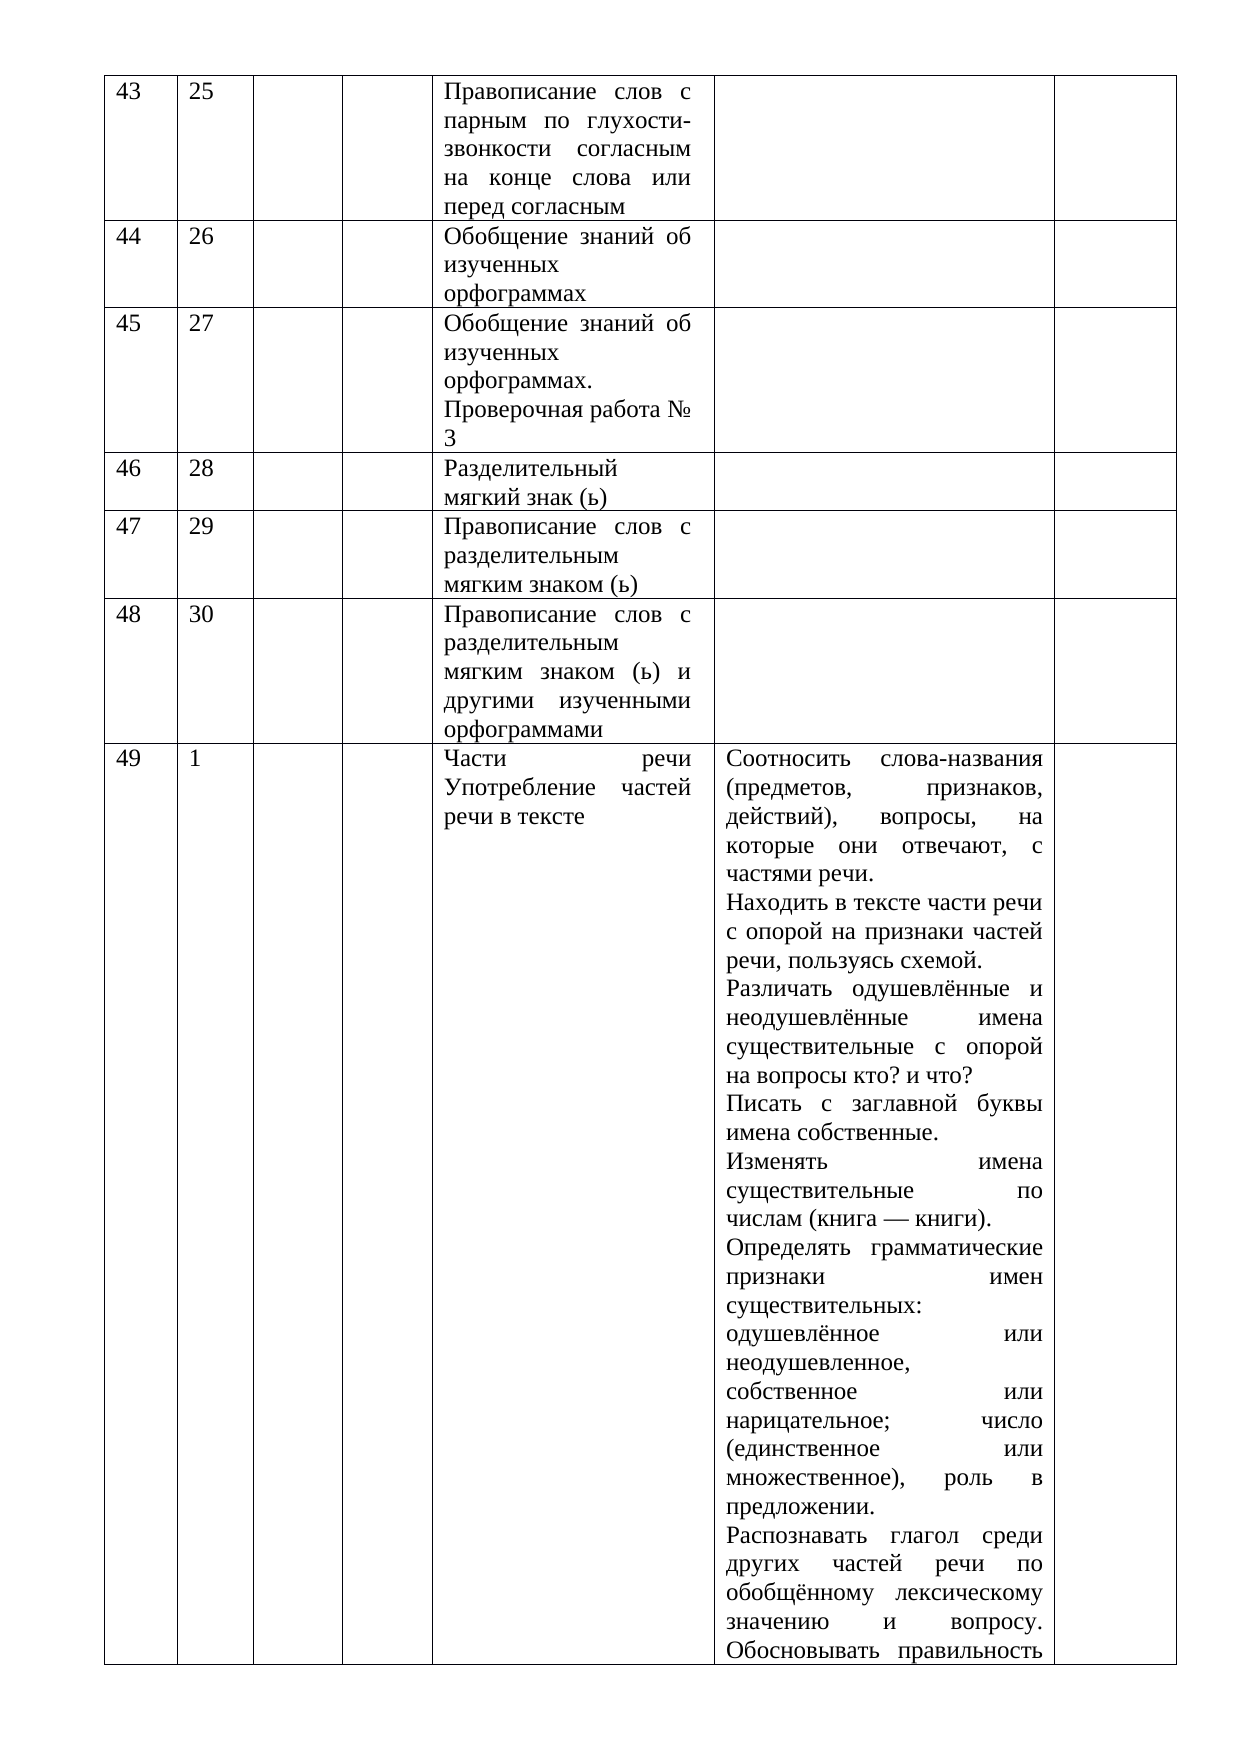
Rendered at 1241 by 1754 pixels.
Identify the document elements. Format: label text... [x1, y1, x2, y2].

table_cell 49 [105, 744, 177, 1663]
table_cell [715, 221, 1054, 307]
table_cell [254, 453, 342, 510]
table_cell 28 [178, 453, 253, 510]
table_cell 26 [178, 221, 253, 307]
table_cell Правописание слов с разделительным мягким знаком (ь) [433, 511, 714, 598]
table_cell [343, 744, 432, 1663]
table_cell [254, 599, 342, 742]
table_cell [343, 453, 432, 510]
table_cell Обобщение знаний об изученных орфограммах. Проверочная работа № 3 [433, 308, 714, 452]
table_cell [1055, 221, 1176, 307]
table_cell 30 [178, 599, 253, 742]
table_cell 27 [178, 308, 253, 452]
table_cell [1055, 744, 1176, 1663]
table_cell 25 [178, 76, 253, 220]
table_cell [715, 76, 1054, 220]
table_cell 47 [105, 511, 177, 598]
table_cell [254, 76, 342, 220]
table_cell [715, 599, 1054, 742]
table_cell 45 [105, 308, 177, 452]
table_cell [1055, 453, 1176, 510]
table_cell [343, 599, 432, 742]
table_cell 43 [105, 76, 177, 220]
table_cell [343, 221, 432, 307]
table_cell [254, 221, 342, 307]
table_cell [343, 511, 432, 598]
table_cell Разделительный мягкий знак (ь) [433, 453, 714, 510]
table_cell [343, 76, 432, 220]
table_cell [1055, 599, 1176, 742]
table_cell 29 [178, 511, 253, 598]
table_cell [343, 308, 432, 452]
table_cell [254, 308, 342, 452]
table_cell Части речи Употребление частей речи в тексте [433, 744, 714, 1663]
table_cell [715, 308, 1054, 452]
table_cell Обобщение знаний об изученных орфограммах [433, 221, 714, 307]
table_cell [1055, 308, 1176, 452]
table_cell [1055, 76, 1176, 220]
table_cell 48 [105, 599, 177, 742]
table_cell 44 [105, 221, 177, 307]
table_cell 46 [105, 453, 177, 510]
table_cell [715, 453, 1054, 510]
table_cell Правописание слов с разделительным мягким знаком (ь) и другими изученными орфограммами [433, 599, 714, 742]
table_cell Правописание слов с парным по глухости-звонкости согласным на конце слова или перед согласным [433, 76, 714, 220]
table_cell [715, 511, 1054, 598]
table_cell Соотносить слова-названия (предметов, признаков, действий), вопросы, на которые они отвечают, с частями речи. Находить в тексте части речи с опорой на признаки частей речи, пользуясь схемой. Различать одушевлённые и неодушевлённые имена существительные с опорой на вопросы кто? и что? Писать с заглавной буквы имена собственные. Изменять имена существительные по числам (книга — книги). Определять грамматические признаки имен существительных: одушевлённое или неодушевленное, собственное или нарицательное; число (единственное или множественное), роль в предложении. Распознавать глагол среди других частей речи по обобщённому лексическому значению и вопросу. Обосновывать правильность [715, 744, 1054, 1663]
table_cell [254, 511, 342, 598]
table_cell 1 [178, 744, 253, 1663]
table_cell [1055, 511, 1176, 598]
table_cell [254, 744, 342, 1663]
